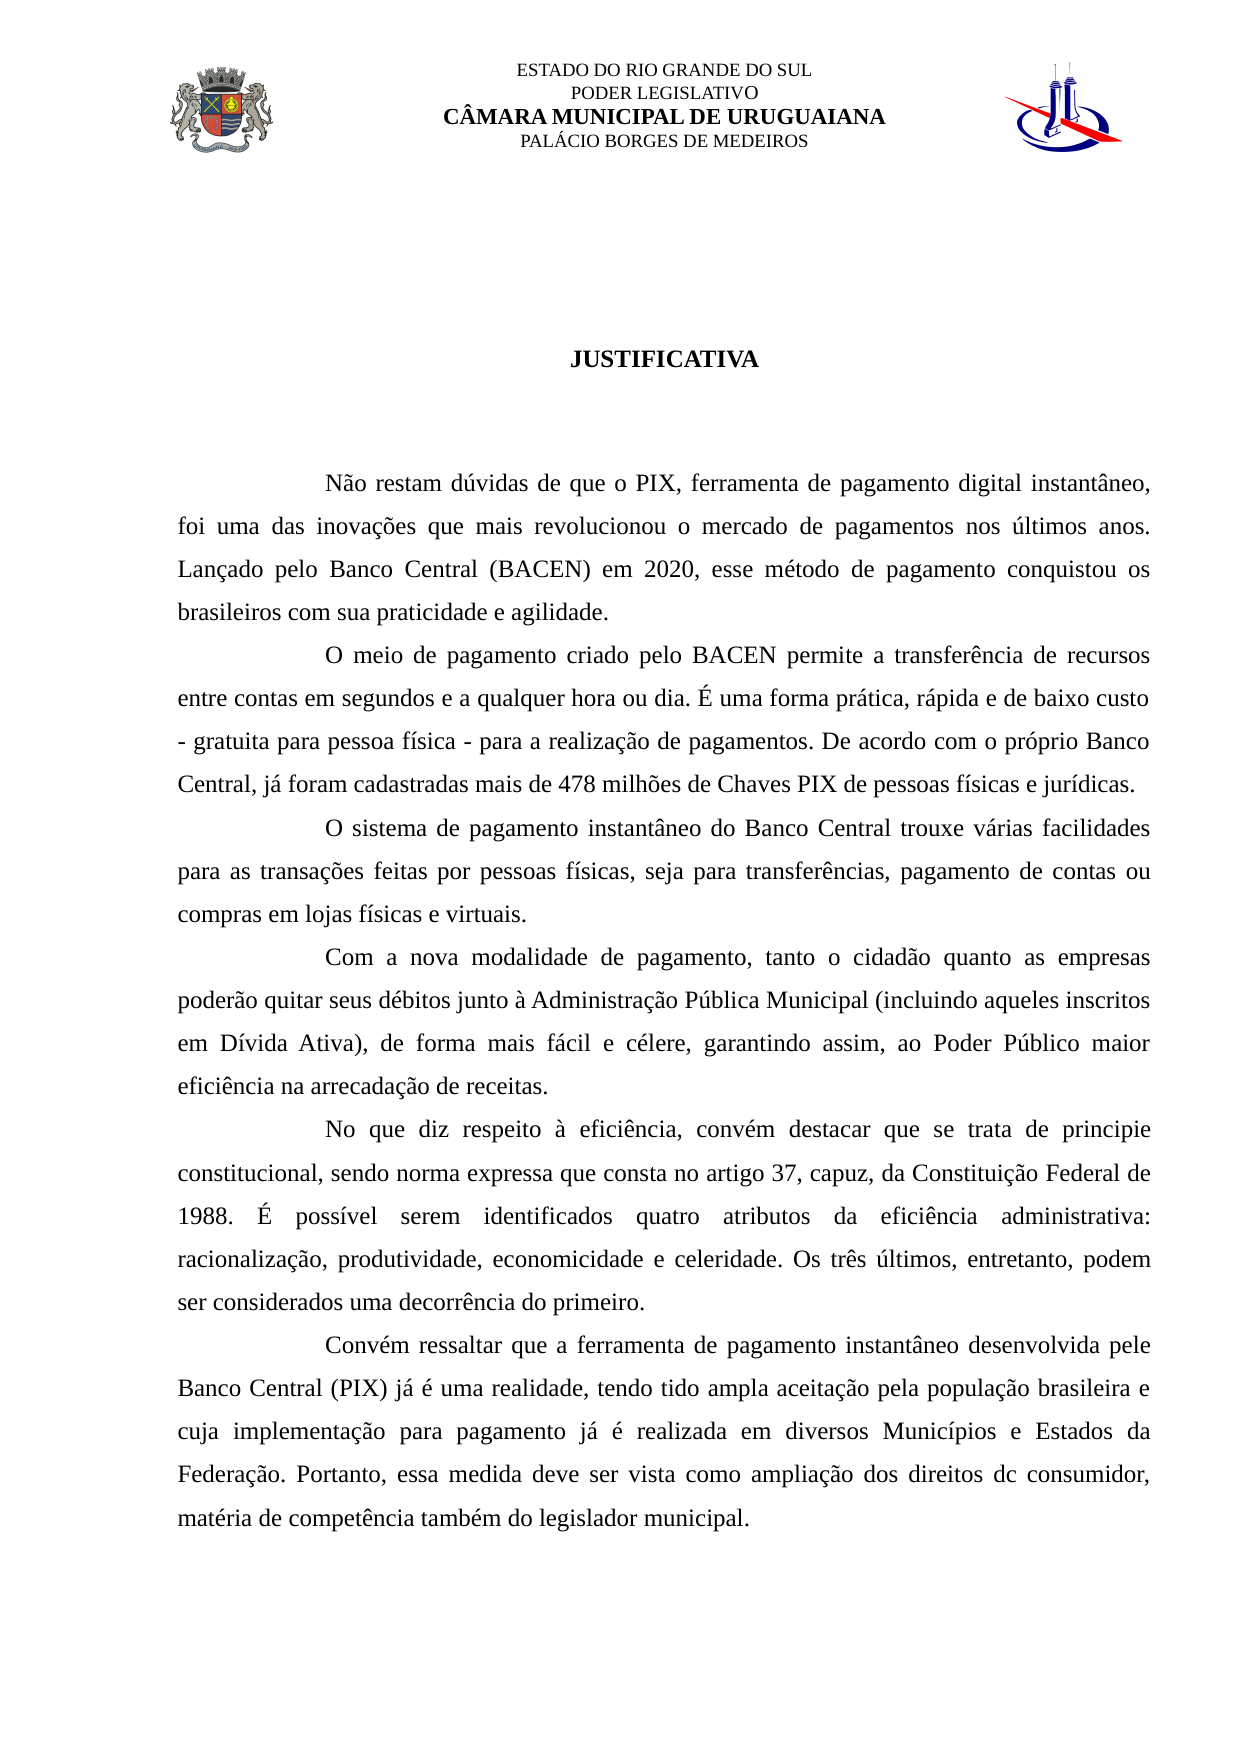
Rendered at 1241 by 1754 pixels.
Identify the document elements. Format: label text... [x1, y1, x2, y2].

text JUSTIFICATIVA [177, 344, 1152, 373]
text O sistema de pagamento instantâneo do Banco Central trouxe várias facilidades para as transações feitas por pessoas físicas, seja para transferências, pagamento de contas ou compras em lojas físicas e virtuais. [177, 813, 1152, 928]
picture [169, 65, 275, 154]
text O meio de pagamento criado pelo BACEN permite a transferência de recursos entre contas em segundos e a qualquer hora ou dia. É uma forma prática, rápida e de baixo custo - gratuita para pessoa física - para a realização de pagamentos. De acordo com o próprio Banco Central, já foram cadastradas mais de 478 milhões de Chaves PIX de pessoas físicas e jurídicas. [177, 640, 1152, 798]
text Convém ressaltar que a ferramenta de pagamento instantâneo desenvolvida pele Banco Central (PIX) já é uma realidade, tendo tido ampla aceitação pela população brasileira e cuja implementação para pagamento já é realizada em diversos Municípios e Estados da Federação. Portanto, essa medida deve ser vista como ampliação dos direitos dc consumidor, matéria de competência também do legislador municipal. [177, 1330, 1152, 1531]
text Não restam dúvidas de que o PIX, ferramenta de pagamento digital instantâneo, foi uma das inovações que mais revolucionou o mercado de pagamentos nos últimos anos. Lançado pelo Banco Central (BACEN) em 2020, esse método de pagamento conquistou os brasileiros com sua praticidade e agilidade. [177, 468, 1152, 626]
picture [1004, 62, 1123, 152]
text No que diz respeito à eficiência, convém destacar que se trata de principie constitucional, sendo norma expressa que consta no artigo 37, capuz, da Constituição Federal de 1988. É possível serem identificados quatro atributos da eficiência administrativa: racionalização, produtividade, economicidade e celeridade. Os três últimos, entretanto, podem ser considerados uma decorrência do primeiro. [177, 1114, 1152, 1316]
text Com a nova modalidade de pagamento, tanto o cidadão quanto as empresas poderão quitar seus débitos junto à Administração Pública Municipal (incluindo aqueles inscritos em Dívida Ativa), de forma mais fácil e célere, garantindo assim, ao Poder Público maior eficiência na arrecadação de receitas. [177, 942, 1152, 1100]
